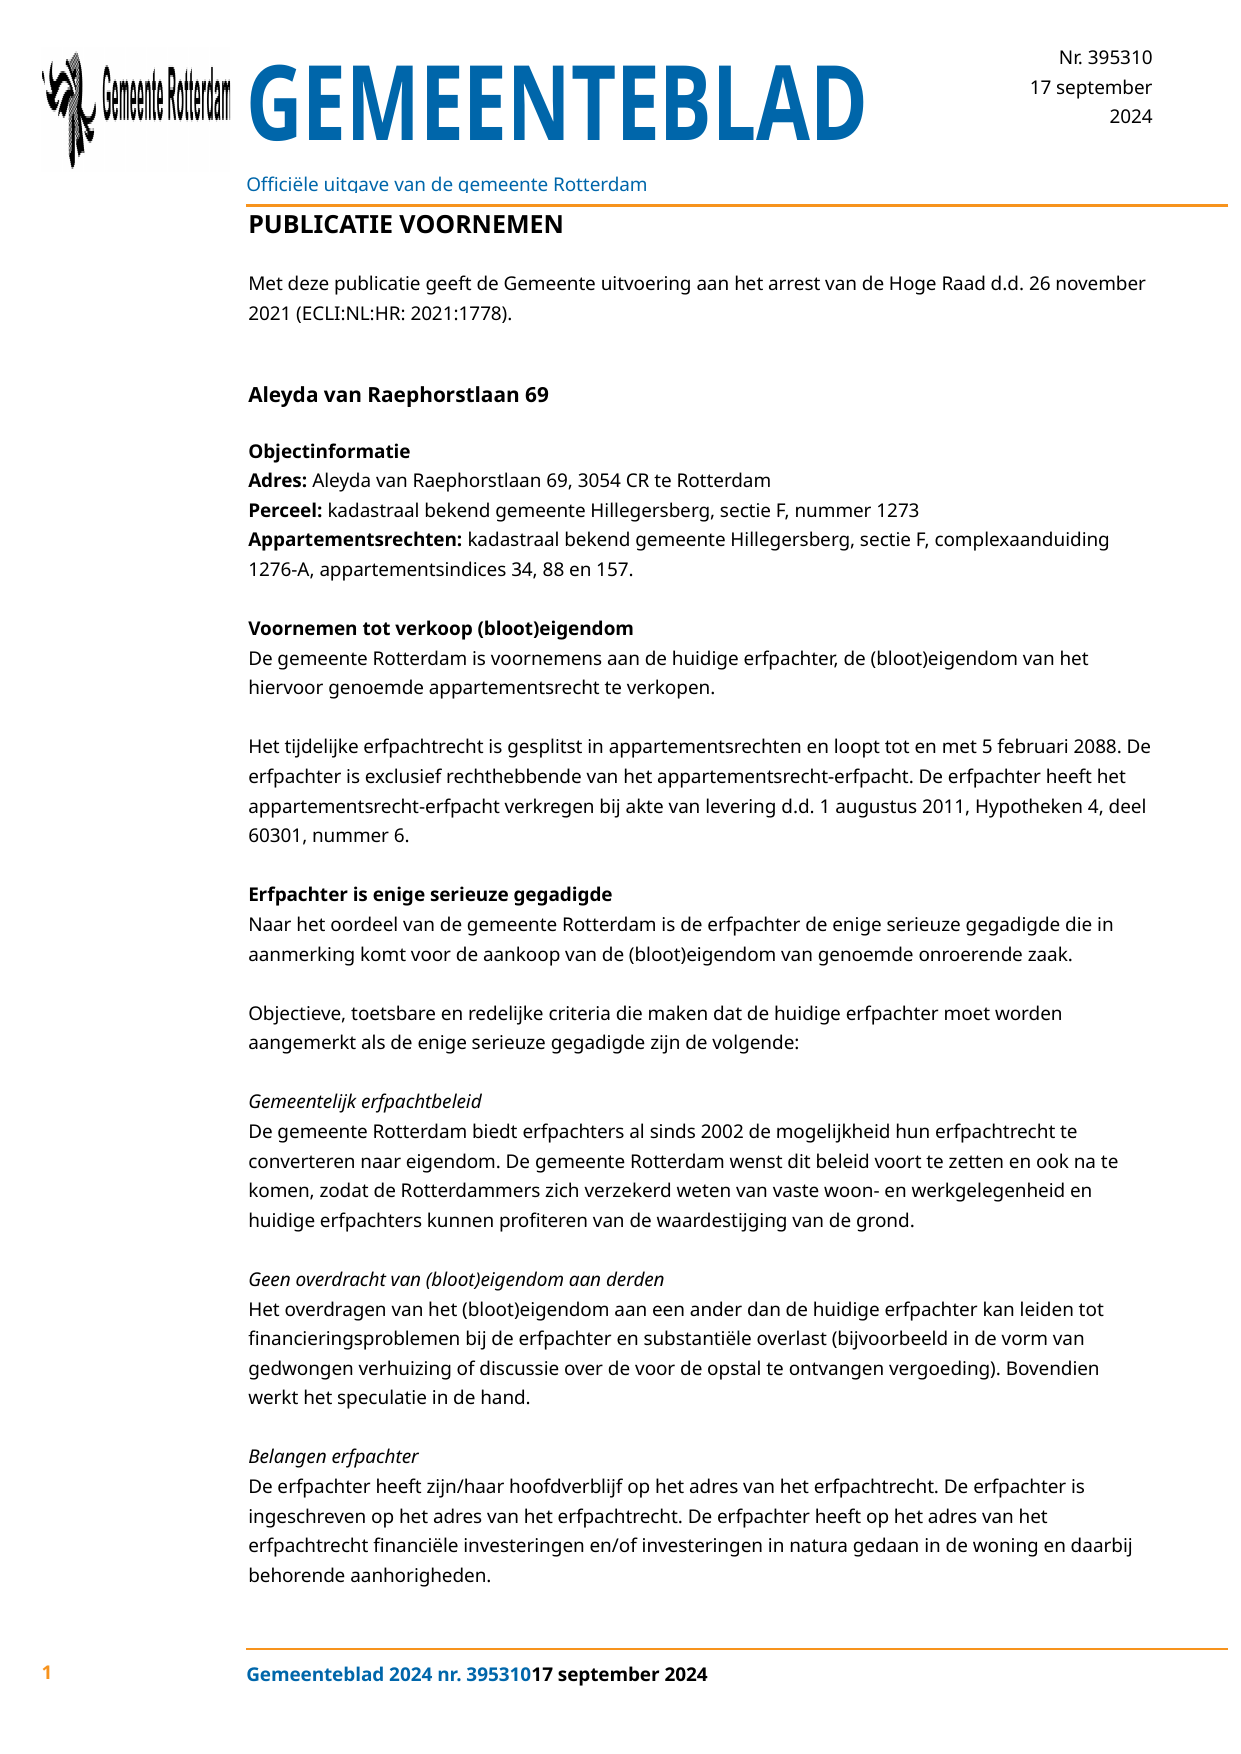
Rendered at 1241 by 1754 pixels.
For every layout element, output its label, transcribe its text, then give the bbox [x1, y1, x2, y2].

text De erfpachter heeft zijn/haar hoofdverblijf op het adres van het erfpachtrecht. De erfpachter is ingeschreven op het adres van het erfpachtrecht. De erfpachter heeft op het adres van het erfpachtrecht financiële investeringen en/of investeringen in natura gedaan in de woning en daarbij behorende aanhorigheden. [248, 1473, 1152, 1588]
text De gemeente Rotterdam biedt erfpachters al sinds 2002 de mogelijkheid hun erfpachtrecht te converteren naar eigendom. De gemeente Rotterdam wenst dit beleid voort te zetten en ook na te komen, zodat de Rotterdammers zich verzekerd weten van vaste woon- en werkgelegenheid en huidige erfpachters kunnen profiteren van de waardestijging van de grond. [248, 1118, 1152, 1233]
text PUBLICATIE VOORNEMEN [248, 207, 1152, 241]
text Aleyda van Raephorstlaan 69 [248, 380, 1152, 408]
text Adres: Aleyda van Raephorstlaan 69, 3054 CR te Rotterdam [248, 467, 1152, 493]
text Geen overdracht van (bloot)eigendom aan derden [248, 1266, 1152, 1292]
text Objectieve, toetsbare en redelijke criteria die maken dat de huidige erfpachter moet worden aangemerkt als de enige serieuze gegadigde zijn de volgende: [248, 1000, 1152, 1055]
text De gemeente Rotterdam is voornemens aan de huidige erfpachter, de (bloot)eigendom van het hiervoor genoemde appartementsrecht te verkopen. [248, 645, 1152, 700]
text Het overdragen van het (bloot)eigendom aan een ander dan de huidige erfpachter kan leiden tot financieringsproblemen bij de erfpachter en substantiële overlast (bijvoorbeeld in de vorm van gedwongen verhuizing of discussie over de voor de opstal te ontvangen vergoeding). Bovendien werkt het speculatie in de hand. [248, 1296, 1152, 1410]
text Naar het oordeel van de gemeente Rotterdam is de erfpachter de enige serieuze gegadigde die in aanmerking komt voor de aankoop van de (bloot)eigendom van genoemde onroerende zaak. [248, 911, 1152, 967]
text Objectinformatie [248, 438, 1152, 464]
text Perceel: kadastraal bekend gemeente Hillegersberg, sectie F, nummer 1273 [248, 497, 1152, 523]
text Erfpachter is enige serieuze gegadigde [248, 882, 1152, 907]
text Gemeentelijk erfpachtbeleid [248, 1089, 1152, 1114]
text Het tijdelijke erfpachtrecht is gesplitst in appartementsrechten en loopt tot en met 5 februari 2088. De erfpachter is exclusief rechthebbende van het appartementsrecht-erfpacht. De erfpachter heeft het appartementsrecht-erfpacht verkregen bij akte van levering d.d. 1 augustus 2011, Hypotheken 4, deel 60301, nummer 6. [248, 734, 1152, 848]
text Belangen erfpachter [248, 1444, 1152, 1469]
text Appartementsrechten: kadastraal bekend gemeente Hillegersberg, sectie F, complexaanduiding 1276-A, appartementsindices 34, 88 en 157. [248, 527, 1152, 582]
text Voornemen tot verkoop (bloot)eigendom [248, 615, 1152, 641]
text Met deze publicatie geeft de Gemeente uitvoering aan het arrest van de Hoge Raad d.d. 26 november 2021 (ECLI:NL:HR: 2021:1778). [248, 270, 1152, 326]
picture [41, 47, 231, 172]
